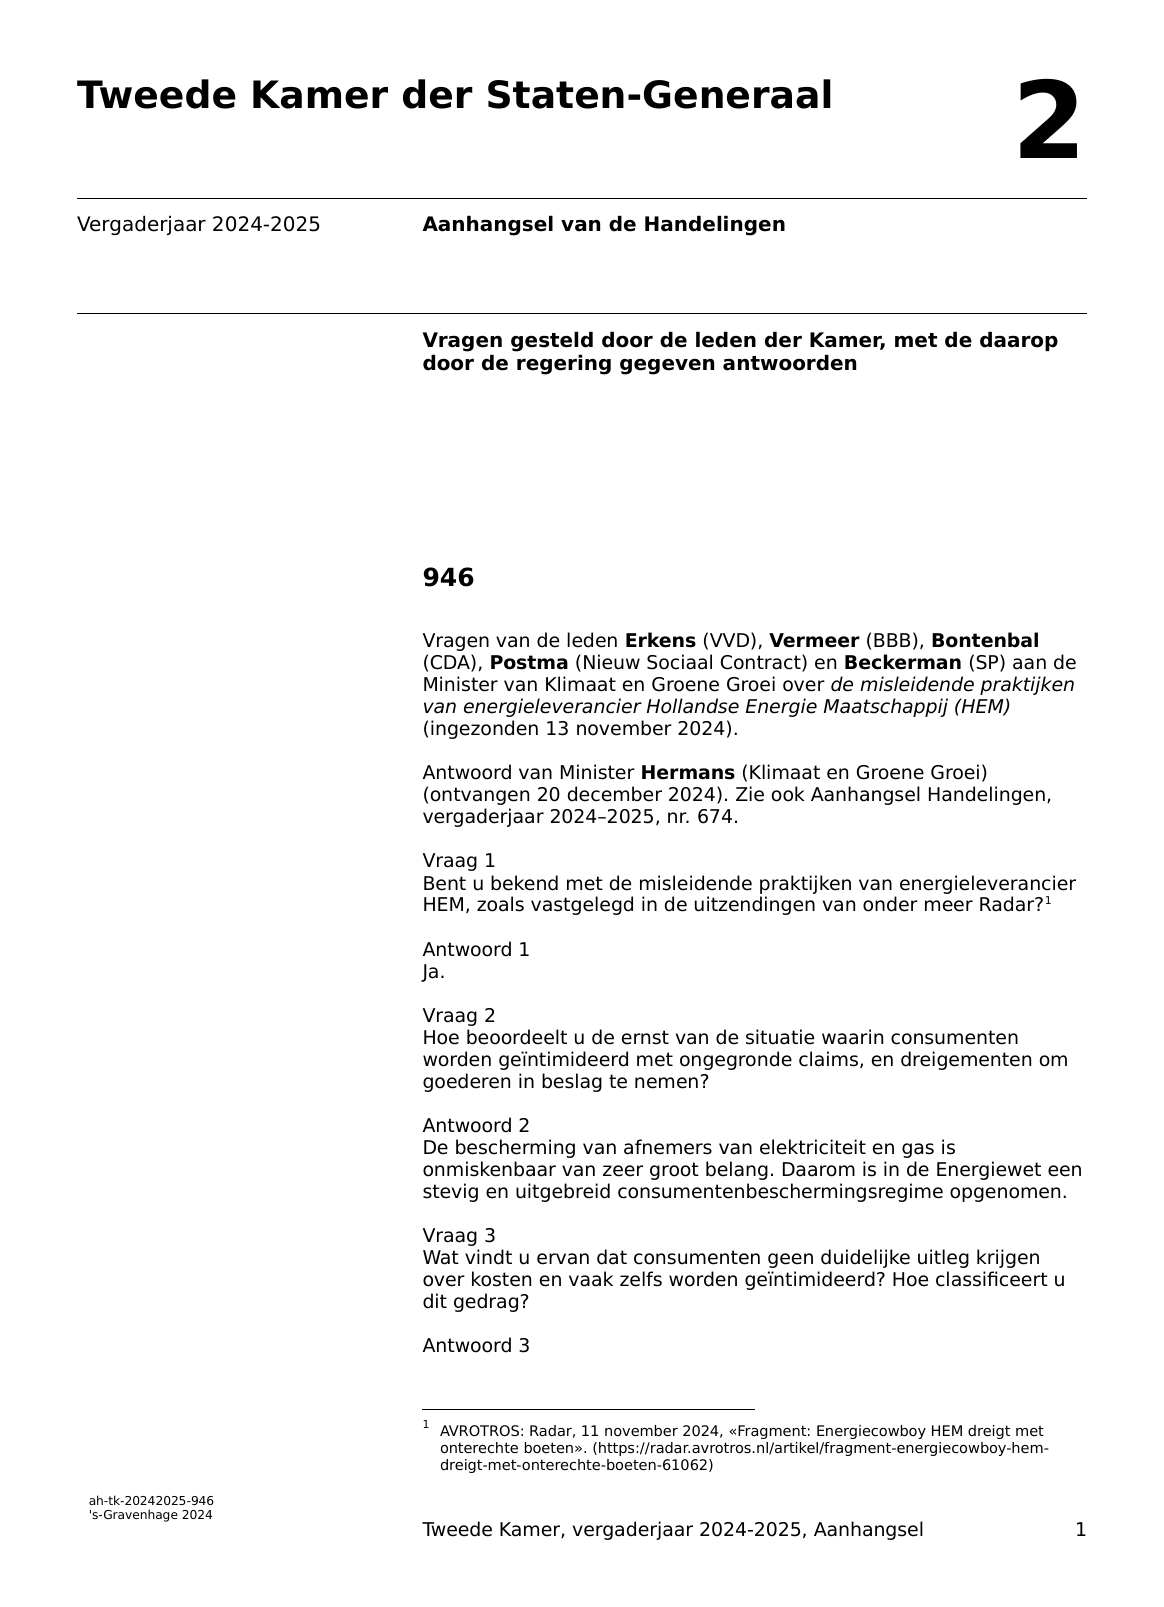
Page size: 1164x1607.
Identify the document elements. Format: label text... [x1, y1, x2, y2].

text Hoe beoordeelt u de ernst van de situatie waarin consumenten worden geïntimideerd met ongegronde claims, en dreigementen om goederen in beslag te nemen? [422, 1027, 1087, 1093]
table_cell [77, 314, 422, 375]
table_header Tweede Kamer der Staten-Generaal [77, 59, 886, 198]
text Vragen van de leden Erkens (VVD), Vermeer (BBB), Bontenbal (CDA), Postma (Nieuw Sociaal Contract) en Beckerman (SP) aan de Minister van Klimaat en Groene Groei over de misleidende praktijken van energieleverancier Hollandse Energie Maatschappij (HEM) (ingezonden 13 november 2024). [422, 630, 1087, 740]
table_header 2 [886, 59, 1087, 198]
table_cell Vragen gesteld door de leden der Kamer, met de daarop door de regering gegeven antwoorden [422, 314, 1087, 375]
table_cell Aanhangsel van de Handelingen [422, 199, 1087, 313]
text AVROTROS: Radar, 11 november 2024, «Fragment: Energiecowboy HEM dreigt met onterechte boeten». (https://radar.avrotros.nl/artikel/fragment-energiecowboy-hem-dreigt-met-onterechte-boeten-61062) [422, 1418, 1087, 1474]
text Vraag 1 [422, 850, 1087, 872]
text Antwoord 1 [422, 938, 1087, 961]
table_cell Vergaderjaar 2024-2025 [77, 199, 422, 313]
text Antwoord 2 [422, 1115, 1087, 1137]
text Antwoord 3 [422, 1335, 1087, 1357]
text Antwoord van Minister Hermans (Klimaat en Groene Groei) (ontvangen 20 december 2024). Zie ook Aanhangsel Handelingen, vergaderjaar 2024–2025, nr. 674. [422, 762, 1087, 828]
text ah-tk-20242025-946 [88, 1494, 323, 1508]
text Wat vindt u ervan dat consumenten geen duidelijke uitleg krijgen over kosten en vaak zelfs worden geïntimideerd? Hoe classificeert u dit gedrag? [422, 1247, 1087, 1313]
text Bent u bekend met de misleidende praktijken van energieleverancier HEM, zoals vastgelegd in de uitzendingen van onder meer Radar? [422, 872, 1087, 916]
text 946 [422, 563, 1087, 592]
text 's-Gravenhage 2024 [88, 1508, 323, 1522]
text Vraag 3 [422, 1225, 1087, 1247]
text De bescherming van afnemers van elektriciteit en gas is onmiskenbaar van zeer groot belang. Daarom is in de Energiewet een stevig en uitgebreid consumentenbeschermingsregime opgenomen. [422, 1137, 1087, 1203]
text Vraag 2 [422, 1005, 1087, 1027]
text Ja. [422, 961, 1087, 982]
